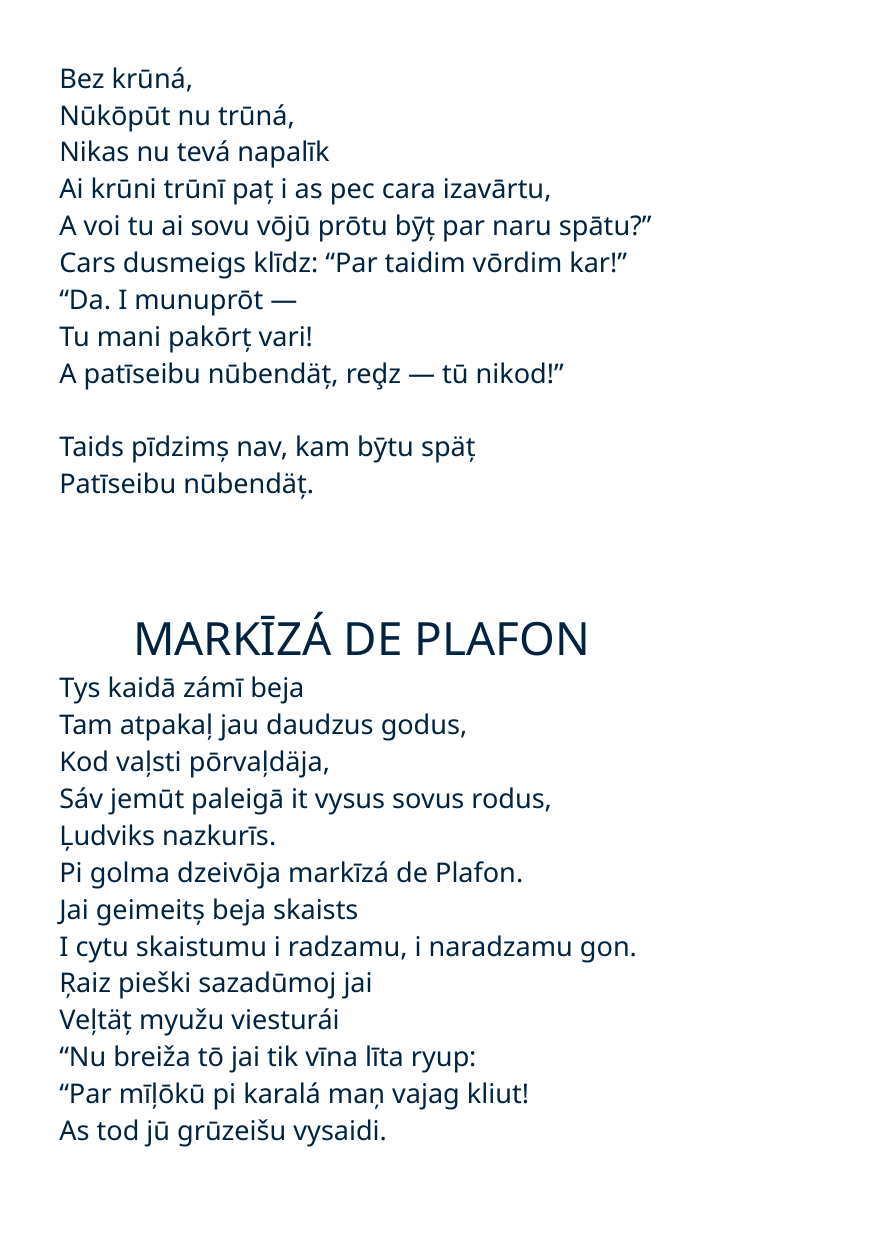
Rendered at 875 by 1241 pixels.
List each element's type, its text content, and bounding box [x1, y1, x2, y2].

text A voi tu ai sovu vōjū prōtu bȳț par naru spātu?” [59, 207, 815, 243]
text Cars dusmeigs klīdz: “Par taidim vōrdim kar!” [59, 243, 815, 280]
text A patīseibu nūbendäț, reḑz — tū nikod!” [59, 354, 815, 391]
text Pi golma dzeivōja markīzá de Plafon. [59, 853, 815, 890]
text Jai geimeitș beja skaists [59, 890, 815, 927]
text Bez krūná, [59, 59, 815, 96]
text “Par mīļōkū pi karalá maņ vajag kliut! [59, 1074, 815, 1111]
text I cytu skaistumu i radzamu, i naradzamu gon. [59, 927, 815, 964]
text “Nu breiža tō jai tik vīna līta ryup: [59, 1038, 815, 1074]
text Sáv jemūt paleigā it vysus sovus rodus, [59, 779, 815, 816]
text Taids pīdzimș nav, kam bȳtu späț [59, 428, 815, 465]
text MARKĪZÁ DE PLAFON [59, 607, 815, 669]
text Patīseibu nūbendäț. [59, 465, 815, 502]
text Ļudviks nazkurīs. [59, 816, 815, 853]
text Tys kaidā zámī beja [59, 669, 815, 706]
text Ŗaiz pieški sazadūmoj jai [59, 964, 815, 1001]
text Nūkōpūt nu trūná, [59, 96, 815, 133]
text Nikas nu tevá napalīk [59, 133, 815, 170]
text As tod jū grūzeišu vysaidi. [59, 1111, 815, 1148]
text “Da. I munuprōt — [59, 280, 815, 317]
text Kod vaļsti pōrvaļdäja, [59, 743, 815, 779]
text Tam atpakaļ jau daudzus godus, [59, 706, 815, 743]
text Ai krūni trūnī paț i as pec cara izavārtu, [59, 170, 815, 207]
text Tu mani pakōrț vari! [59, 317, 815, 354]
text Veļtäț myužu viesturái [59, 1001, 815, 1038]
